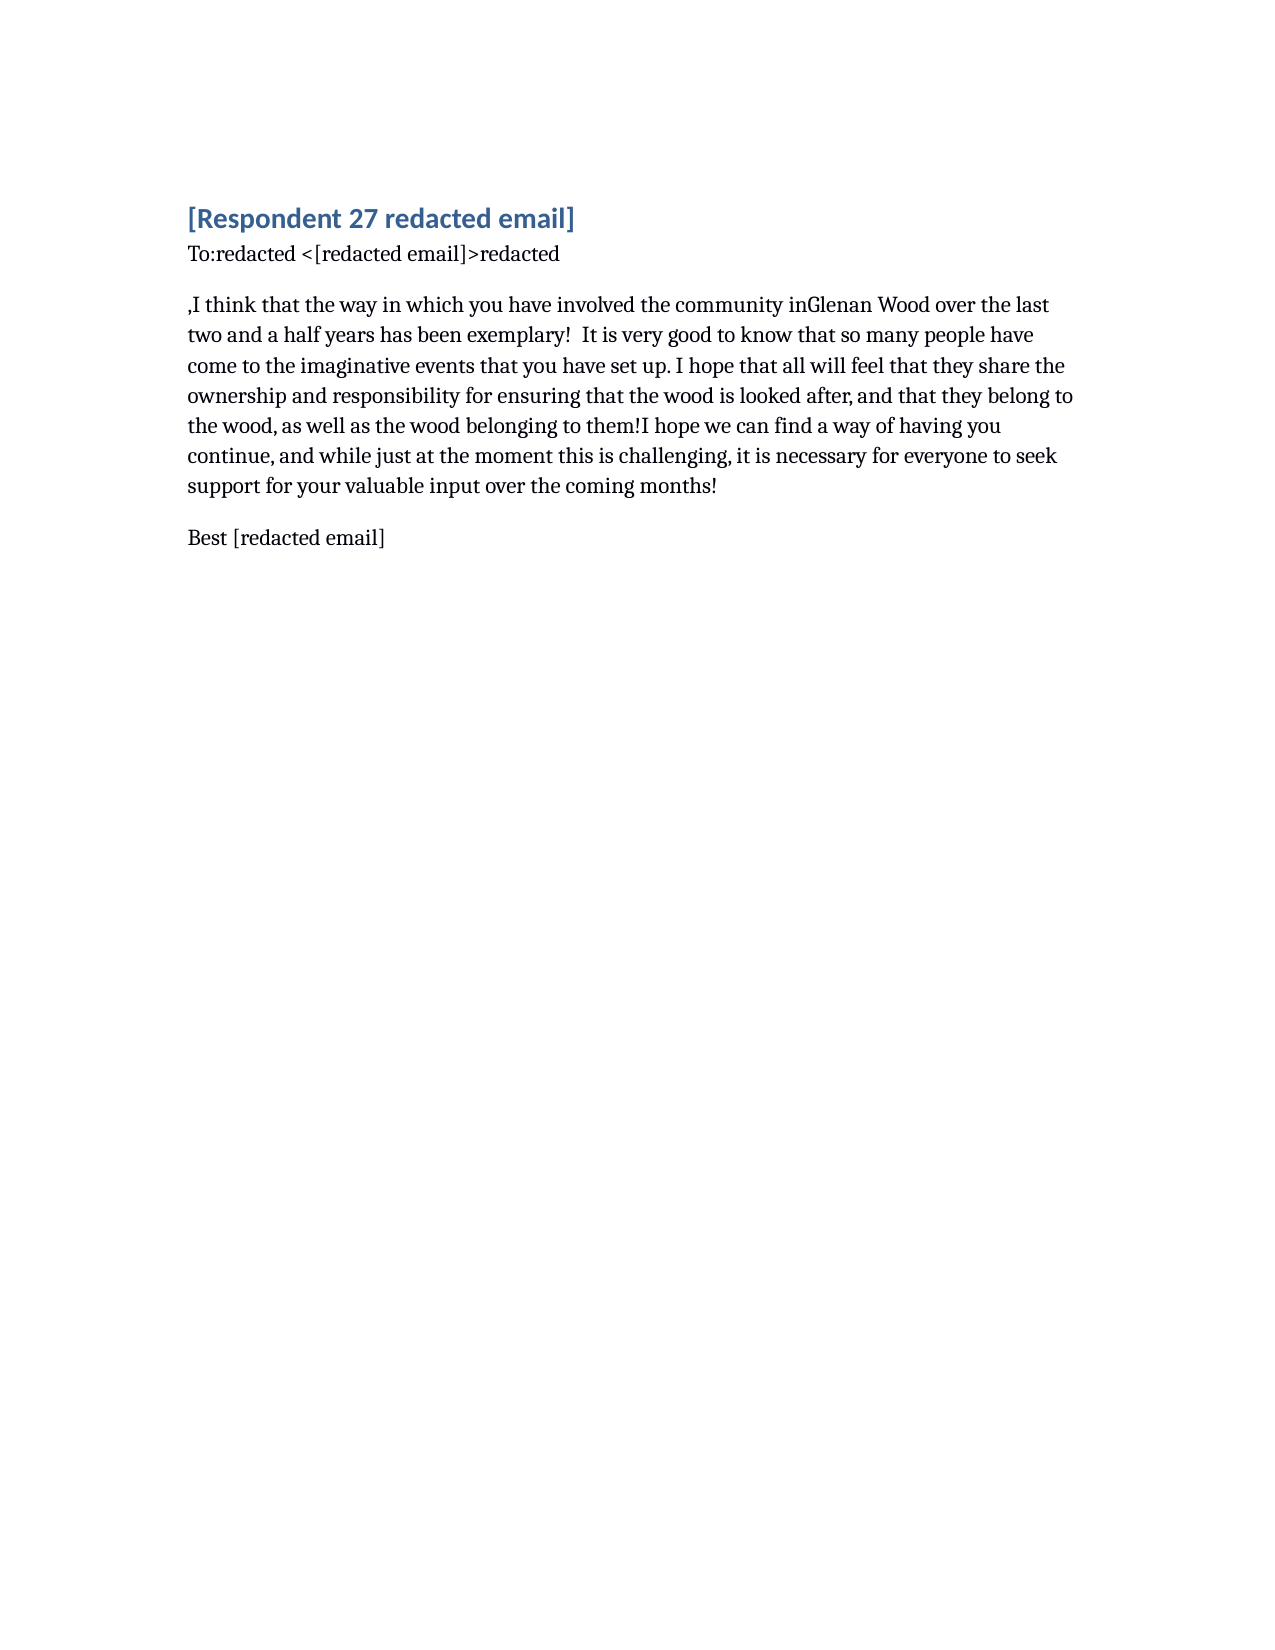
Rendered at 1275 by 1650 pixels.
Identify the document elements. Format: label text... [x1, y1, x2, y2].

text ,I think that the way in which you have involved the community inGlenan Wood over the last two and a half years has been exemplary! It is very good to know that so many people have come to the imaginative events that you have set up. I hope that all will feel that they share the ownership and responsibility for ensuring that the wood is looked after, and that they belong to the wood, as well as the wood belonging to them!I hope we can find a way of having you continue, and while just at the moment this is challenging, it is necessary for everyone to seek support for your valuable input over the coming months! [187, 292, 1087, 499]
text To:redacted <[redacted email]>redacted [187, 241, 1087, 267]
subtitle [Respondent 27 redacted email] [187, 200, 1087, 236]
text Best [redacted email] [187, 524, 1087, 551]
